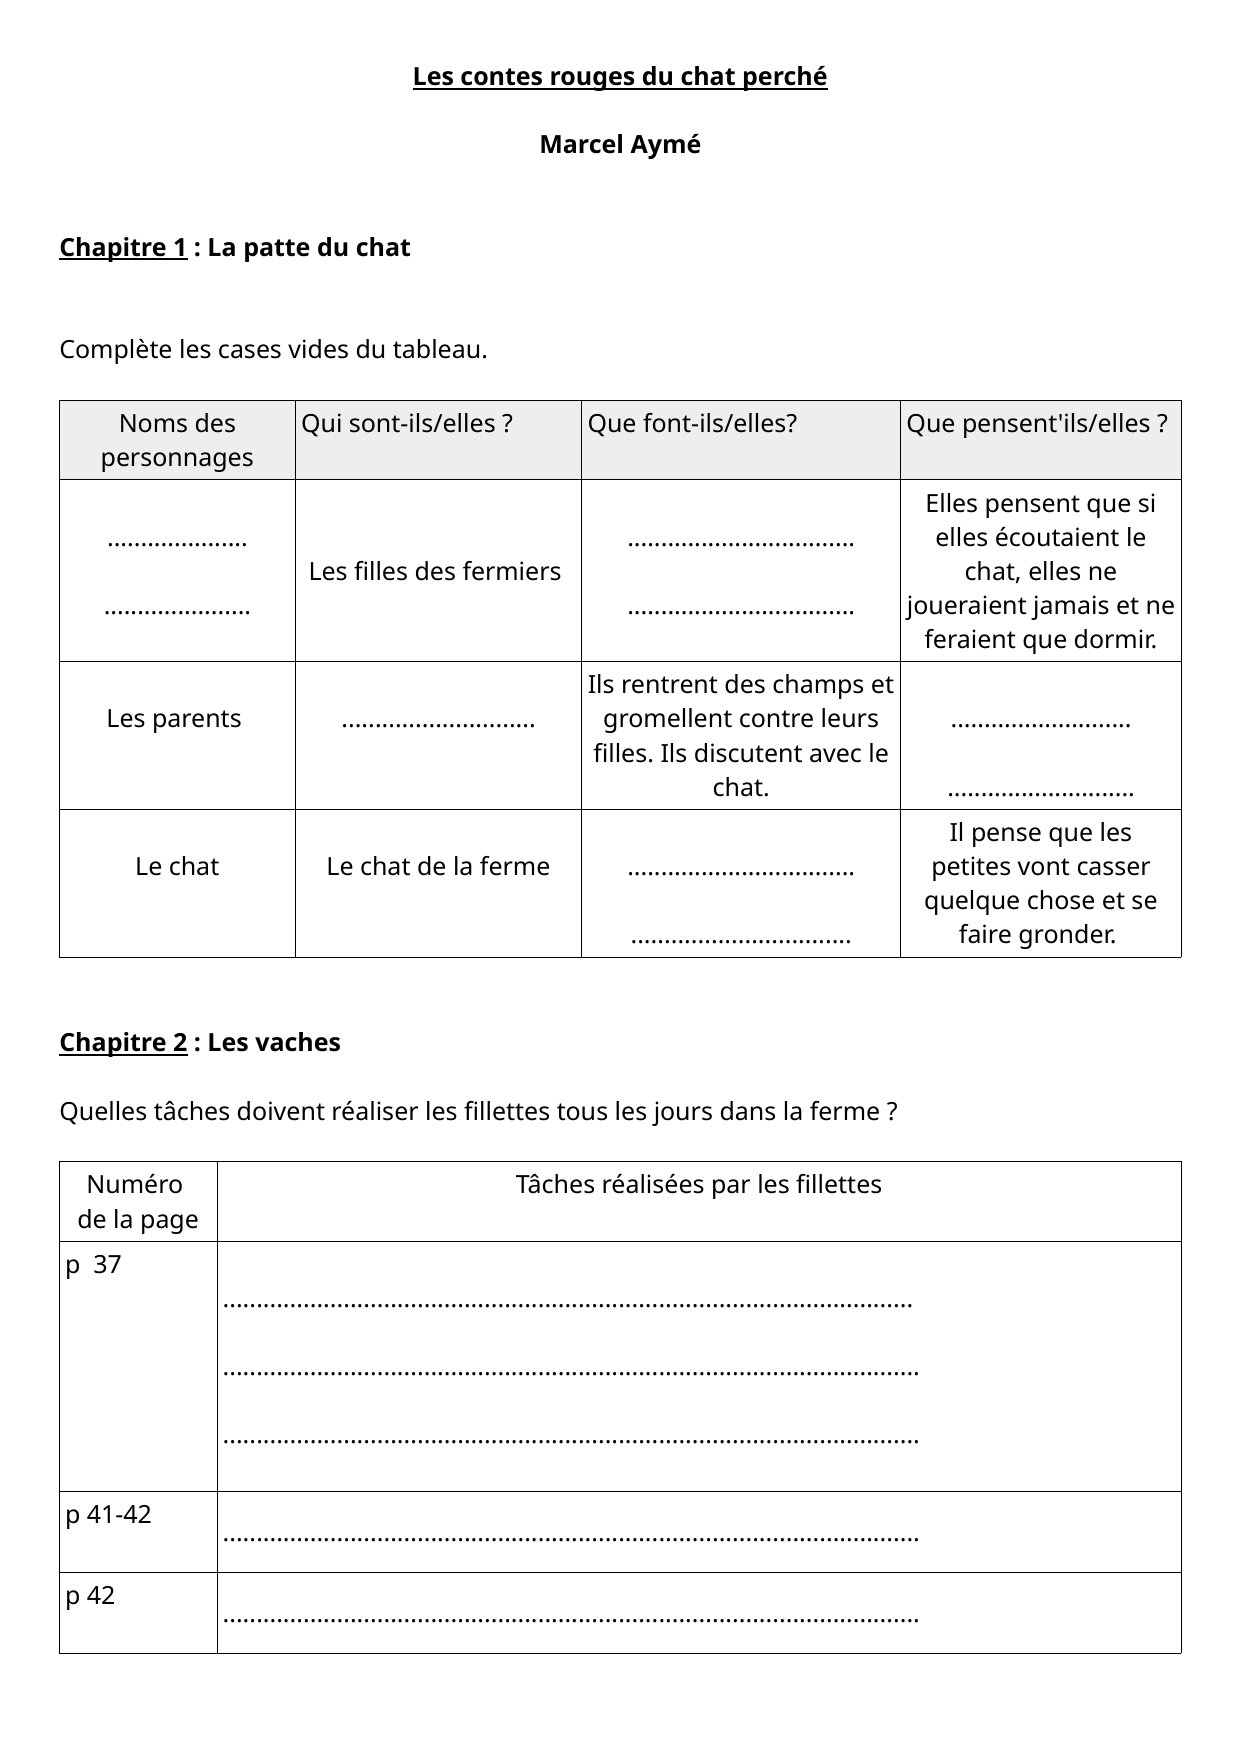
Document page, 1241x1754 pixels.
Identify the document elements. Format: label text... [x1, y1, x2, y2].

table_cell ........................................................................................................ [218, 1492, 1181, 1572]
table_cell .................................. .................................. [582, 480, 900, 661]
table_cell Le chat de la ferme [296, 810, 581, 957]
table_cell p 37 [60, 1242, 217, 1491]
table_cell .................................. ................................. [582, 810, 900, 957]
table_cell p 42 [60, 1573, 217, 1653]
text Quelles tâches doivent réaliser les fillettes tous les jours dans la ferme ? [59, 1093, 1181, 1127]
text Chapitre 2 : Les vaches [59, 1025, 1181, 1059]
table_header Que pensent'ils/elles ? [901, 401, 1181, 479]
table_header Que font-ils/elles? [582, 401, 900, 479]
table_cell ............................. [296, 662, 581, 809]
table_cell Il pense que les petites vont casser quelque chose et se faire gronder. [901, 810, 1181, 957]
table_header Noms des personnages [60, 401, 295, 479]
text Les contes rouges du chat perché [59, 59, 1181, 93]
table_cell ........................................................................................................ [218, 1573, 1181, 1653]
text Complète les cases vides du tableau. [59, 332, 1181, 366]
table_cell ..................... ...................... [60, 480, 295, 661]
table_cell ....................................................................................................... ........................................................................................................ ........................................................................................................ [218, 1242, 1181, 1491]
table_cell Elles pensent que si elles écoutaient le chat, elles ne joueraient jamais et ne feraient que dormir. [901, 480, 1181, 661]
table_cell Les parents [60, 662, 295, 809]
table_cell Ils rentrent des champs et gromellent contre leurs filles. Ils discutent avec le chat. [582, 662, 900, 809]
table_cell Le chat [60, 810, 295, 957]
text Marcel Aymé [59, 127, 1181, 161]
table_header Numéro de la page [60, 1162, 217, 1241]
table_cell p 41-42 [60, 1492, 217, 1572]
table_header Qui sont-ils/elles ? [296, 401, 581, 479]
table_cell Les filles des fermiers [296, 480, 581, 661]
table_header Tâches réalisées par les fillettes [218, 1162, 1181, 1241]
table_cell ........................... ............................ [901, 662, 1181, 809]
text Chapitre 1 : La patte du chat [59, 229, 1181, 263]
